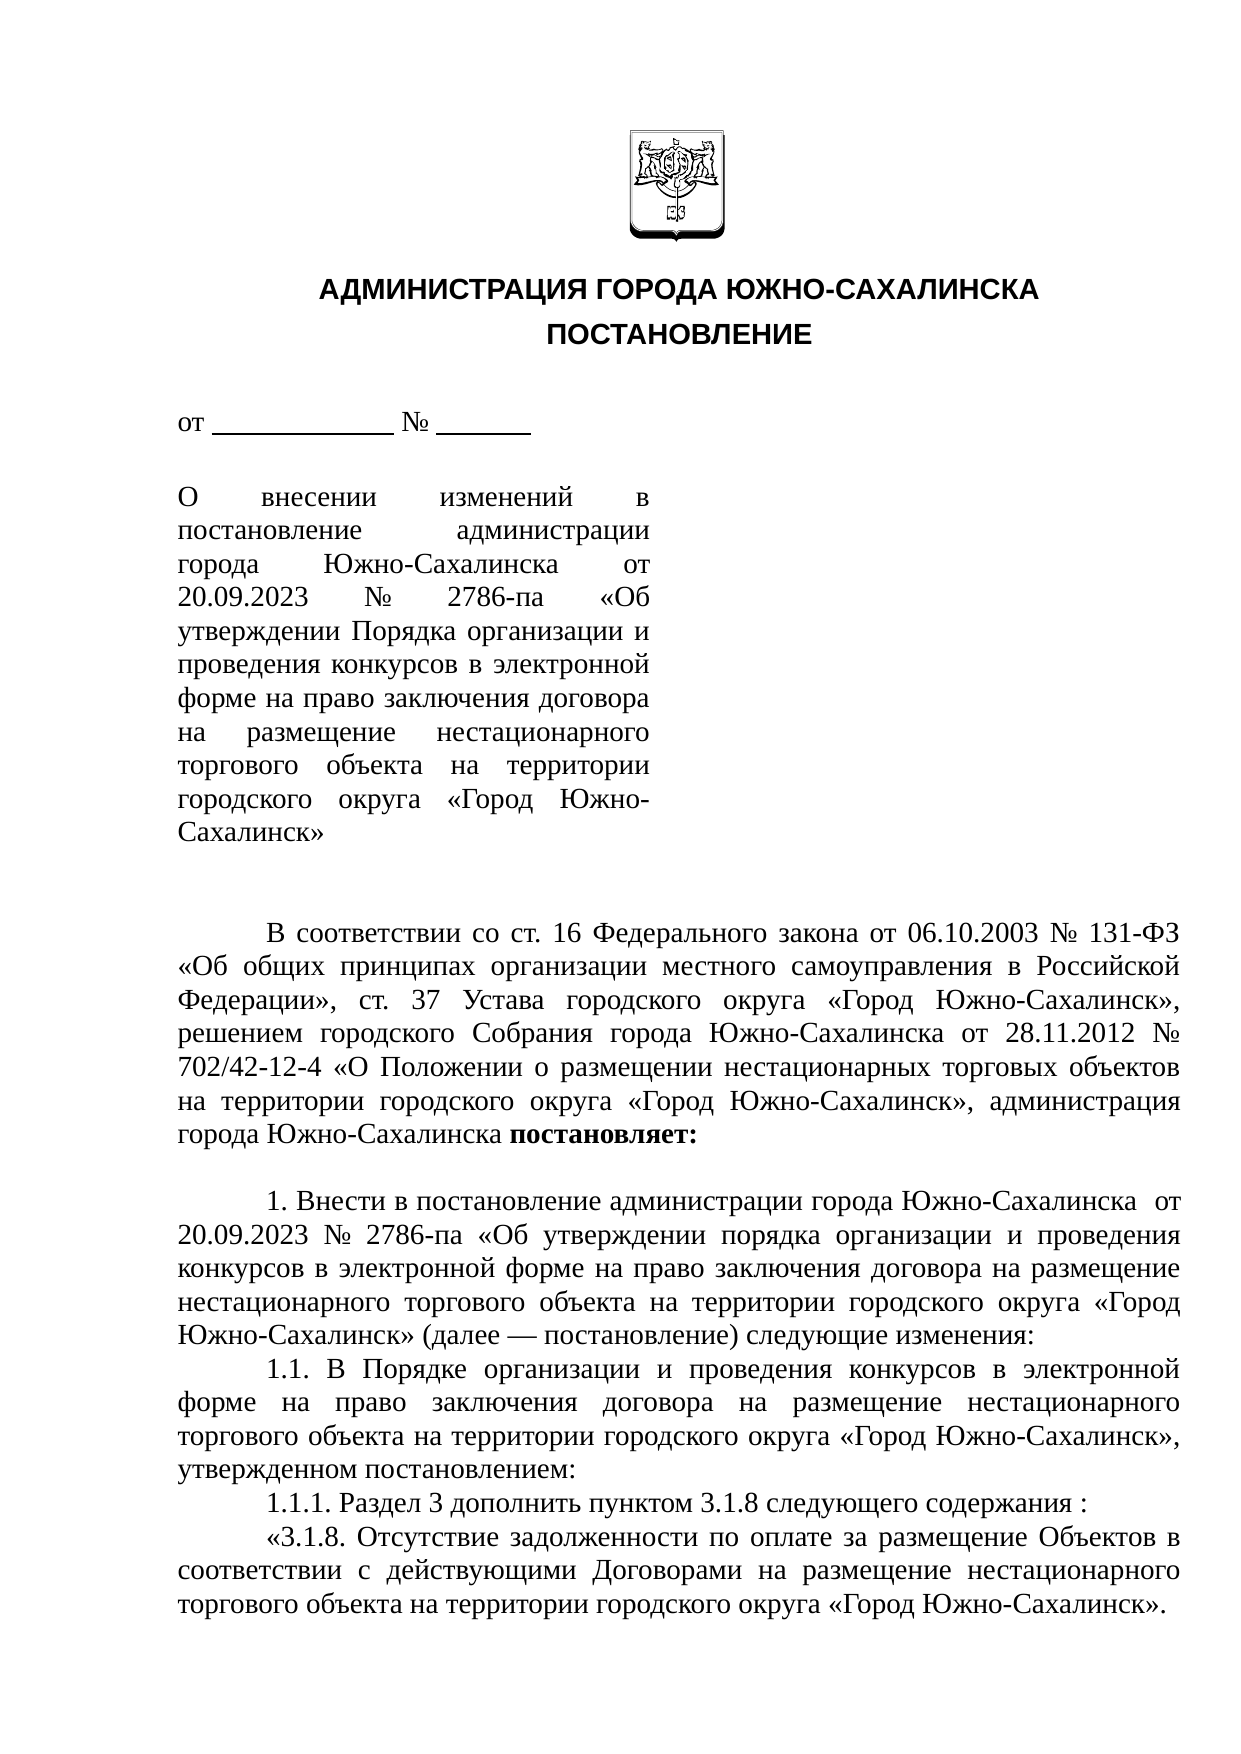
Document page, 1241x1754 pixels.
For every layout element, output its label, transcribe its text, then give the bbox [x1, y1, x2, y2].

text 1.1.1. Раздел 3 дополнить пунктом 3.1.8 следующего содержания : [177, 1485, 1181, 1519]
text О внесении изменений в постановление администрации города Южно-Сахалинска от 20.09.2023 № 2786-па «Об утверждении Порядка организации и проведения конкурсов в электронной форме на право заключения договора на размещение нестационарного торгового объекта на территории городского округа «Город Южно-Сахалинск» [177, 479, 650, 848]
text 1. Внести в постановление администрации города Южно-Сахалинска от 20.09.2023 № 2786-па «Об утверждении порядка организации и проведения конкурсов в электронной форме на право заключения договора на размещение нестационарного торгового объекта на территории городского округа «Город Южно-Сахалинск» (далее — постановление) следующие изменения: [177, 1183, 1181, 1351]
text 1.1. В Порядке организации и проведения конкурсов в электронной форме на право заключения договора на размещение нестационарного торгового объекта на территории городского округа «Город Южно-Сахалинск», утвержденном постановлением: [177, 1351, 1181, 1485]
text ПОСТАНОВЛЕНИЕ [177, 317, 1181, 351]
text В соответствии со ст. 16 Федерального закона от 06.10.2003 № 131-ФЗ «Об общих принципах организации местного самоуправления в Российской Федерации», ст. 37 Устава городского округа «Город Южно-Сахалинск», решением городского Собрания города Южно-Сахалинска от 28.11.2012 № 702/42-12-4 «О Положении о размещении нестационарных торговых объектов на территории городского округа «Город Южно-Сахалинск», администрация города Южно-Сахалинска постановляет: [177, 881, 1181, 1150]
text от № [177, 404, 1181, 438]
text «3.1.8. Отсутствие задолженности по оплате за размещение Объектов в соответствии с действующими Договорами на размещение нестационарного торгового объекта на территории городского округа «Город Южно-Сахалинск». [177, 1519, 1181, 1619]
text АДМИНИСТРАЦИЯ ГОРОДА ЮЖНО-САХАЛИНСКА [177, 272, 1181, 306]
